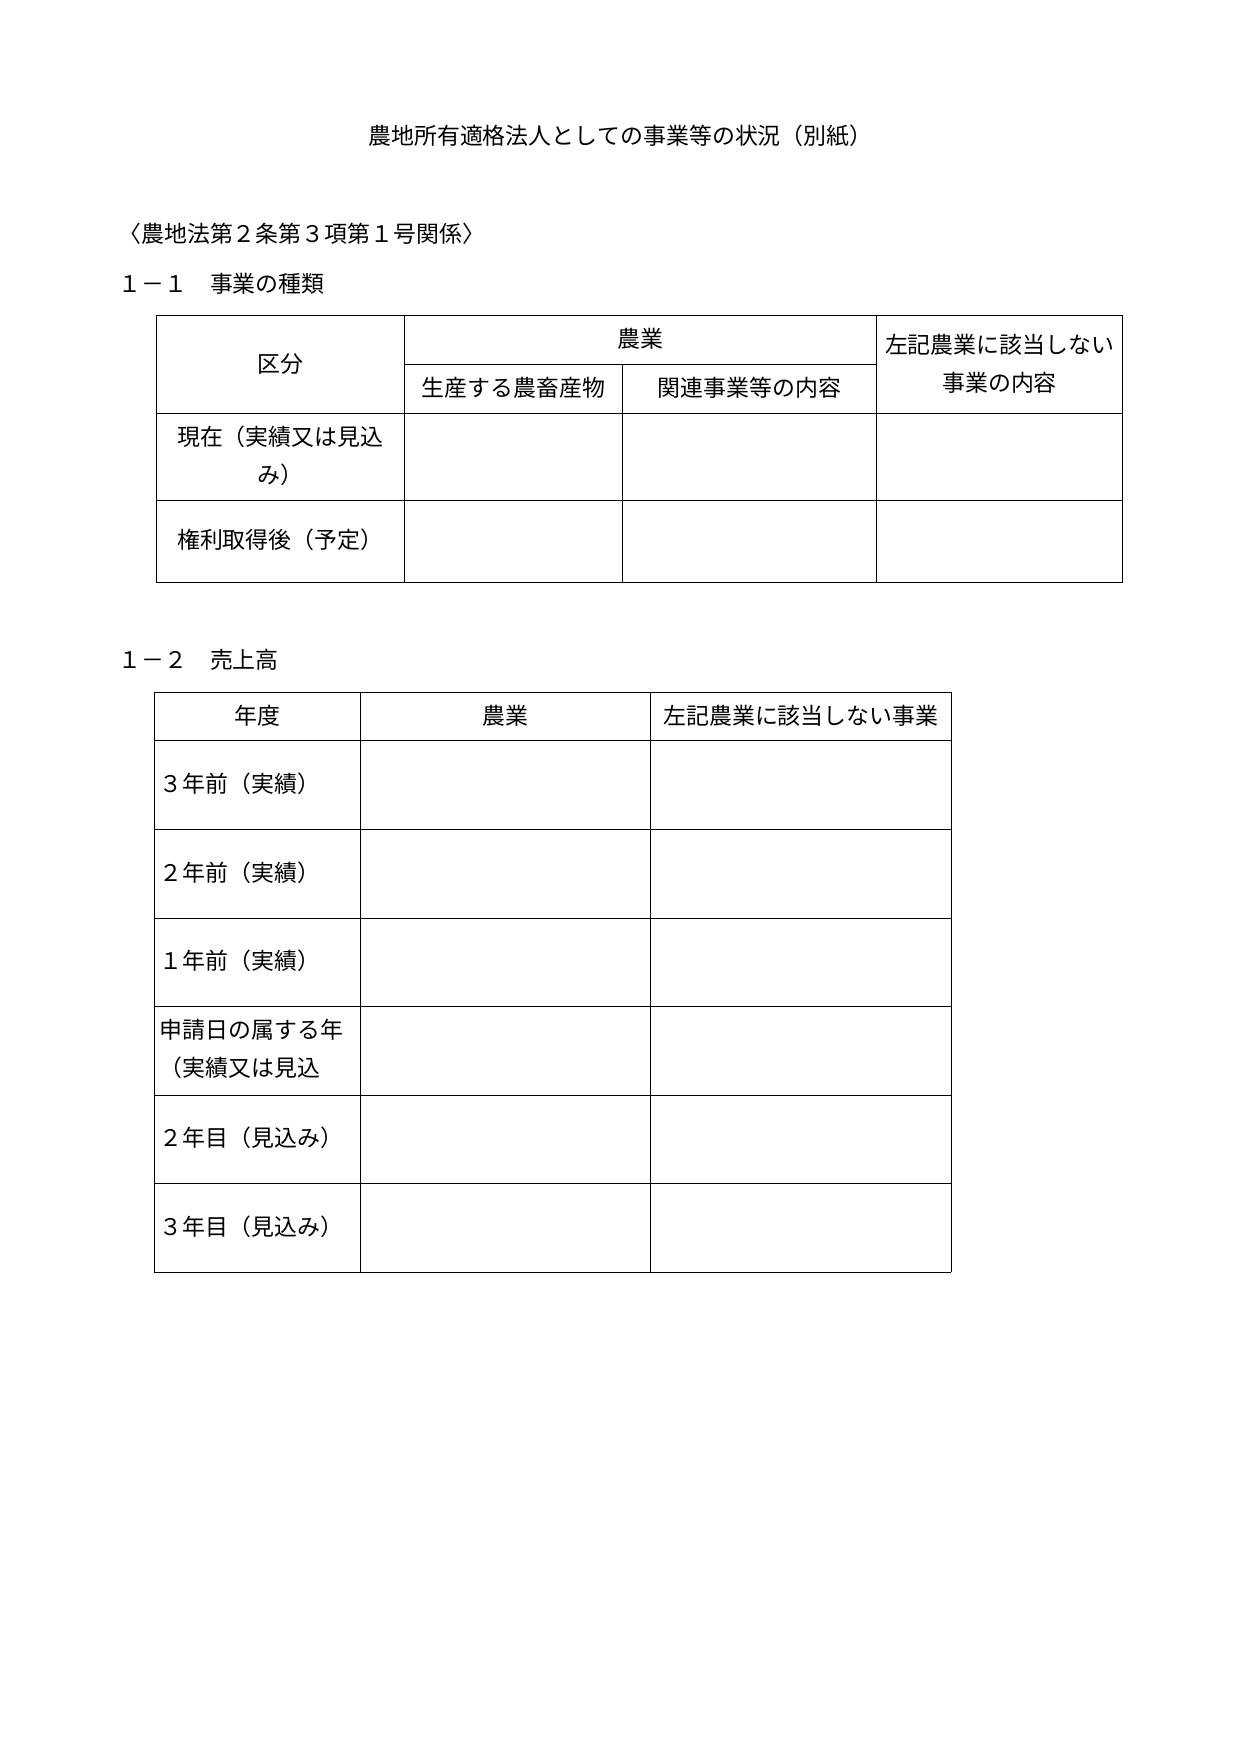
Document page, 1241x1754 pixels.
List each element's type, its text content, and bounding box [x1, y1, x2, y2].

table_header 左記農業に該当しない事業 [651, 693, 951, 740]
text １－２ 売上高 [118, 642, 1122, 675]
table_cell [361, 1184, 650, 1272]
table_cell [623, 501, 876, 582]
table_cell ２年前（実績） [155, 830, 360, 917]
table_cell 生産する農畜産物 [405, 365, 622, 413]
table_cell 権利取得後（予定） [157, 501, 404, 582]
table_cell １年前（実績） [155, 919, 360, 1006]
table_cell ３年前（実績） [155, 741, 360, 829]
table_header 左記農業に該当しない事業の内容 [877, 316, 1122, 413]
table_cell ３年目（見込み） [155, 1184, 360, 1272]
table_cell [651, 1184, 951, 1272]
table_cell [405, 414, 622, 499]
table_cell [651, 1007, 951, 1094]
table_cell 申請日の属する年 （実績又は見込み） [155, 1007, 360, 1094]
table_cell 現在（実績又は見込み） [157, 414, 404, 499]
table_cell ２年目（見込み） [155, 1096, 360, 1183]
table_cell [405, 501, 622, 582]
table_header 農業 [405, 316, 876, 364]
table_cell [877, 414, 1122, 499]
text 農地所有適格法人としての事業等の状況（別紙） [118, 118, 1122, 151]
table_header 区分 [157, 316, 404, 413]
table_header 年度 [155, 693, 360, 740]
table_cell [361, 1096, 650, 1183]
table_cell [651, 830, 951, 917]
table_cell 関連事業等の内容 [623, 365, 876, 413]
table_cell [361, 830, 650, 917]
table_cell [877, 501, 1122, 582]
table_cell [651, 919, 951, 1006]
table_cell [651, 741, 951, 829]
table_header 農業 [361, 693, 650, 740]
text １－１ 事業の種類 [118, 266, 1122, 299]
text 〈農地法第２条第３項第１号関係〉 [118, 216, 1122, 249]
table_cell [361, 919, 650, 1006]
table_cell [361, 1007, 650, 1094]
table_cell [651, 1096, 951, 1183]
table_cell [623, 414, 876, 499]
table_cell [361, 741, 650, 829]
